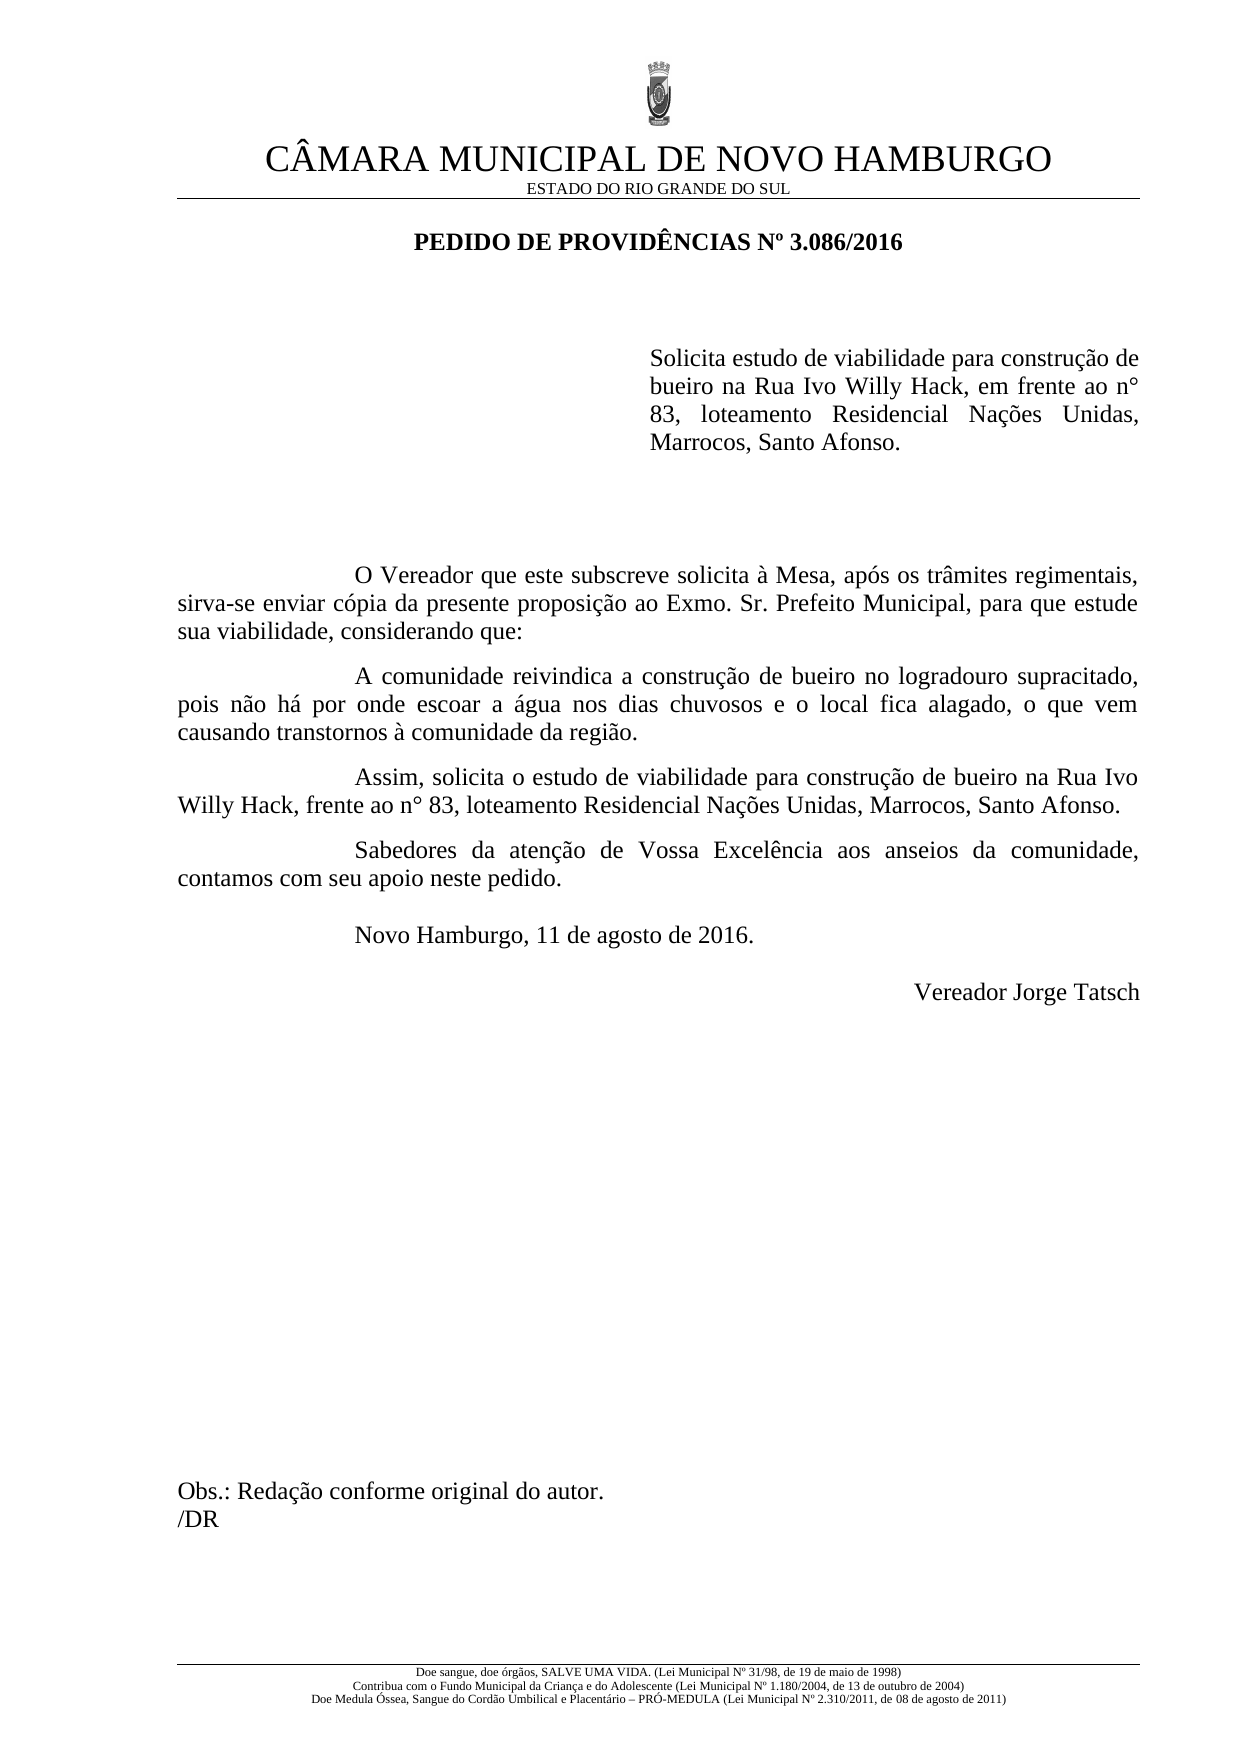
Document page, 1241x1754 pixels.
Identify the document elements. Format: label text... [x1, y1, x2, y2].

text Solicita estudo de viabilidade para construção de bueiro na Rua Ivo Willy Hack, em frente ao n° 83, loteamento Residencial Nações Unidas, Marrocos, Santo Afonso. [649, 344, 1140, 455]
text Sabedores da atenção de Vossa Excelência aos anseios da comunidade, contamos com seu apoio neste pedido. [177, 836, 1140, 892]
text O Vereador que este subscreve solicita à Mesa, após os trâmites regimentais, sirva-se enviar cópia da presente proposição ao Exmo. Sr. Prefeito Municipal, para que estude sua viabilidade, considerando que: [177, 562, 1140, 645]
text Novo Hamburgo, 11 de agosto de 2016. [177, 921, 1140, 949]
text /DR [177, 1505, 1140, 1533]
text PEDIDO DE PROVIDÊNCIAS Nº 3.086/2016 [177, 228, 1140, 256]
text Obs.: Redação conforme original do autor. [177, 1477, 1140, 1505]
text Vereador Jorge Tatsch [177, 978, 1140, 1006]
text Assim, solicita o estudo de viabilidade para construção de bueiro na Rua Ivo Willy Hack, frente ao n° 83, loteamento Residencial Nações Unidas, Marrocos, Santo Afonso. [177, 763, 1140, 819]
text A comunidade reivindica a construção de bueiro no logradouro supracitado, pois não há por onde escoar a água nos dias chuvosos e o local fica alagado, o que vem causando transtornos à comunidade da região. [177, 662, 1140, 746]
